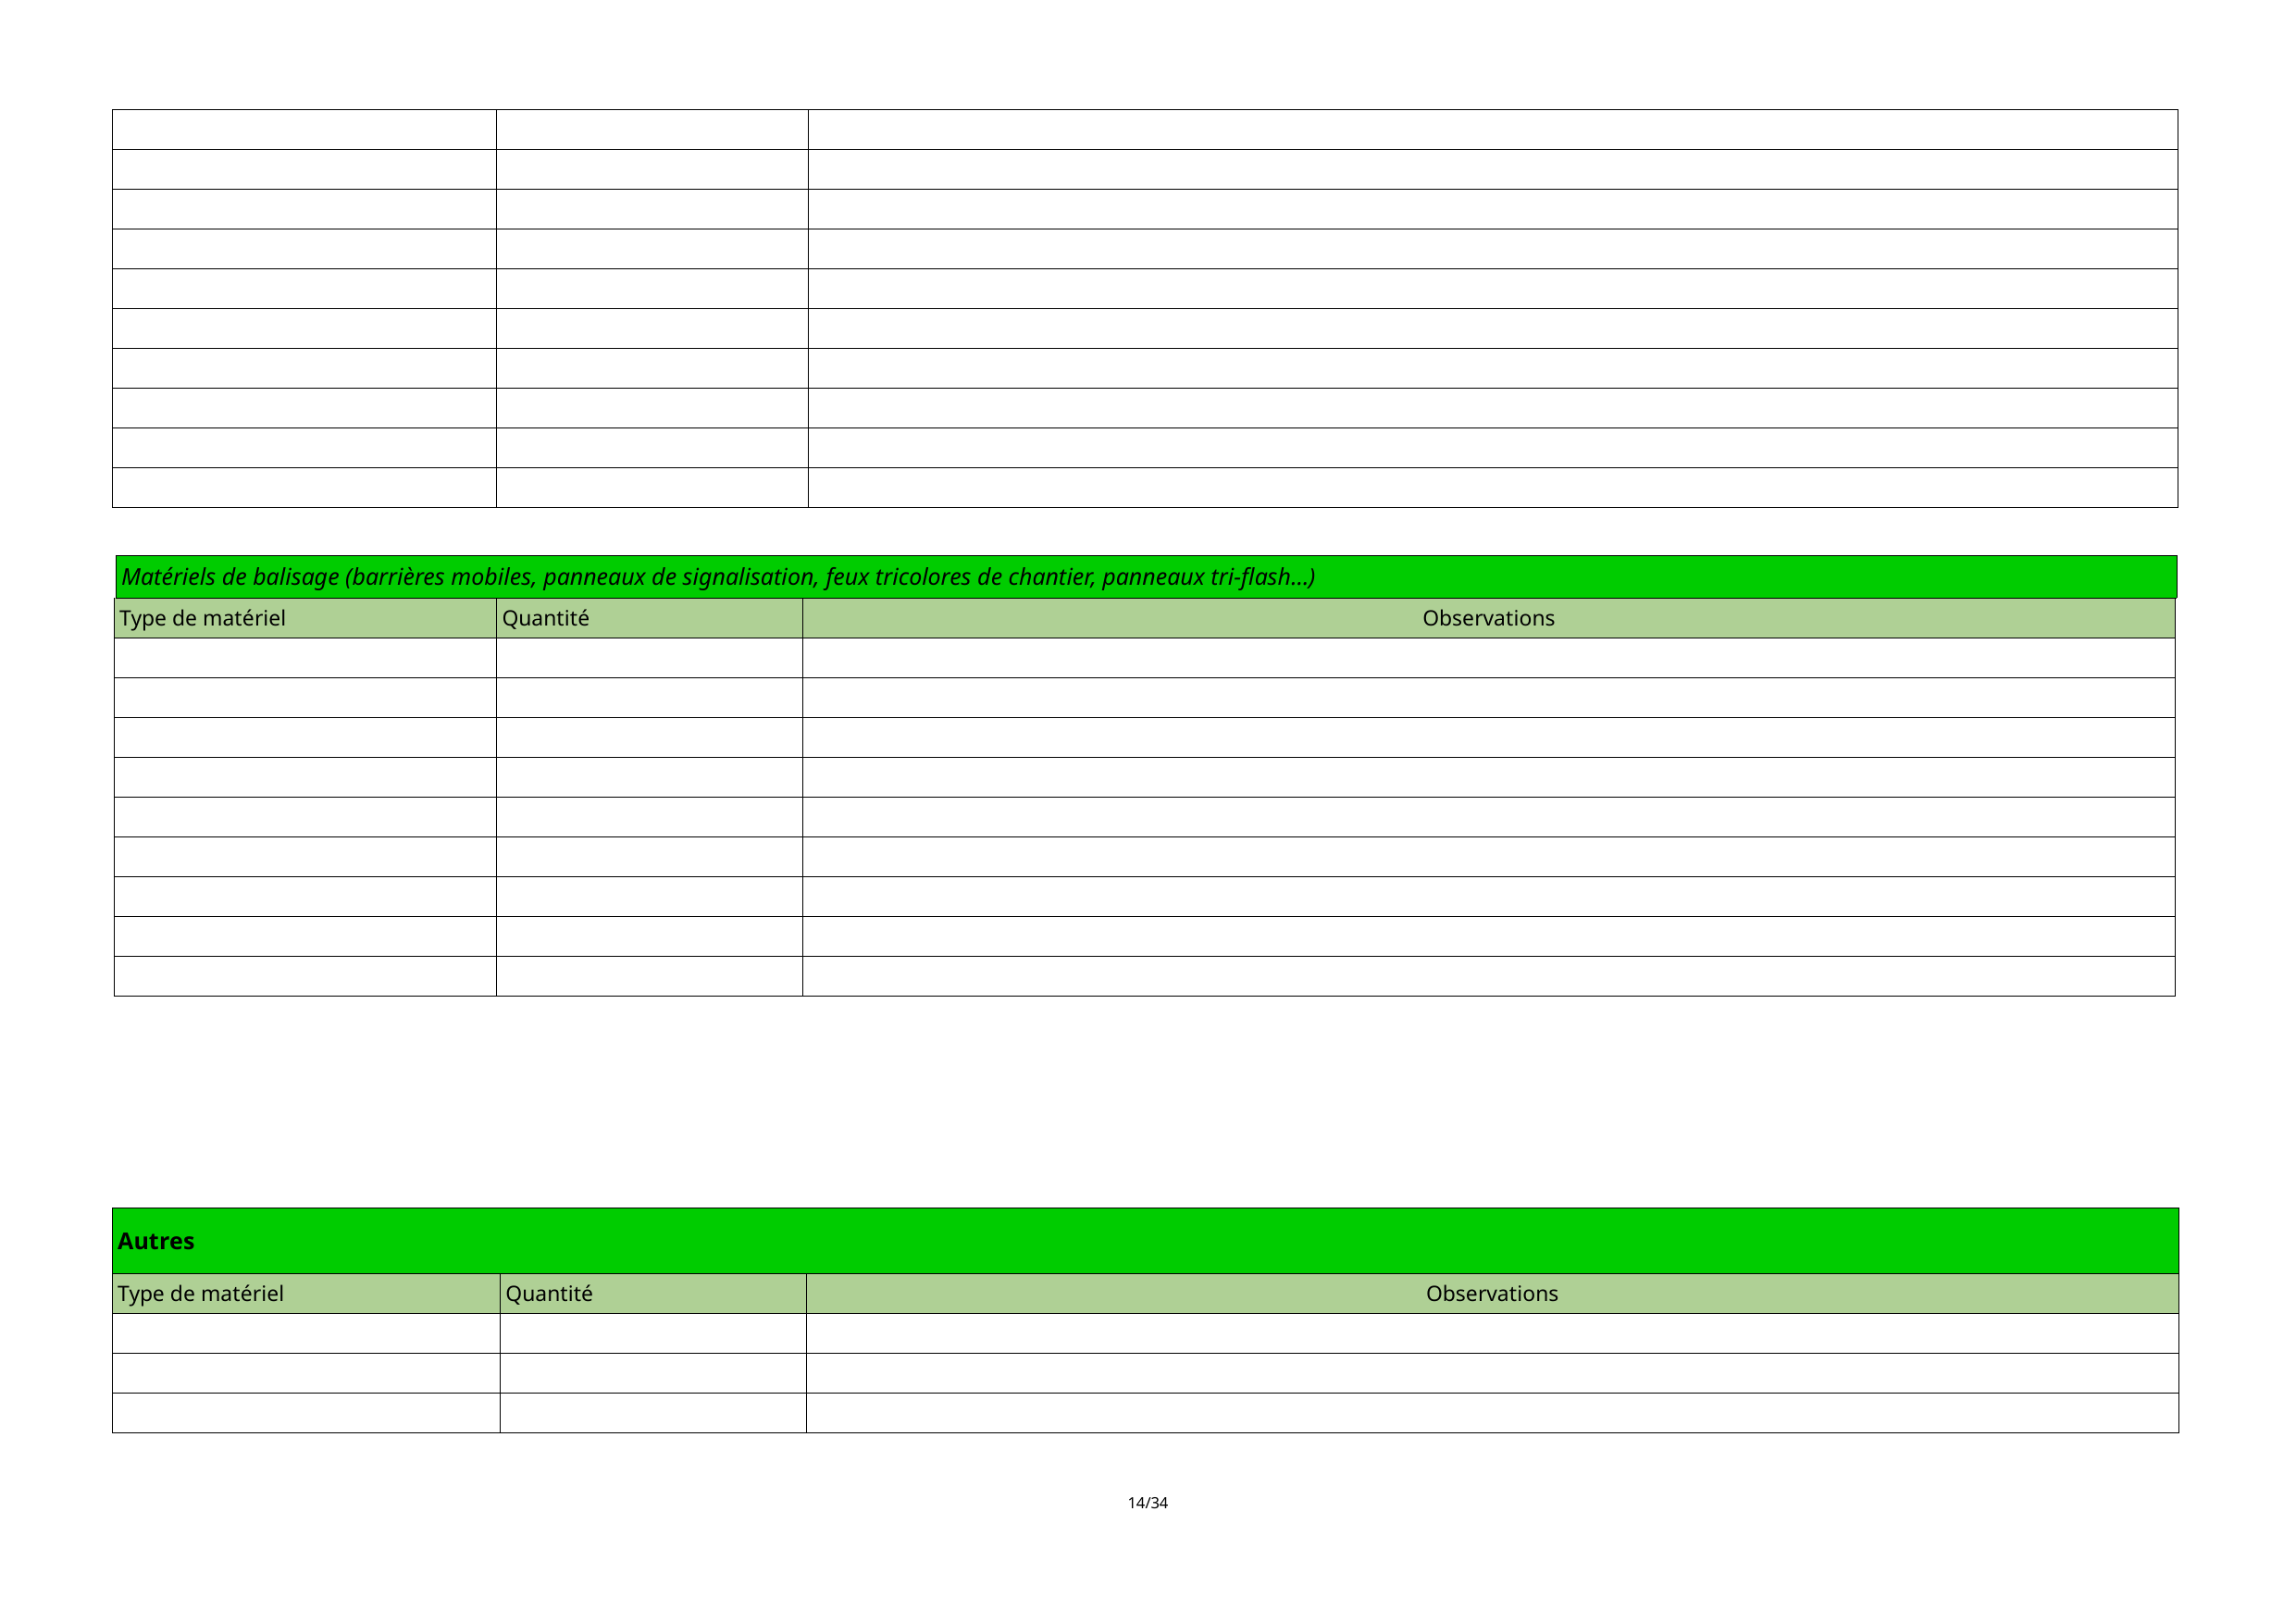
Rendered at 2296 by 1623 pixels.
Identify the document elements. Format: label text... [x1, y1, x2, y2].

table_cell [501, 1314, 806, 1353]
table_cell [809, 309, 2178, 348]
table_header Type de matériel [115, 599, 496, 638]
table_cell [809, 150, 2178, 189]
table_cell [807, 1354, 2178, 1393]
table_cell [113, 110, 496, 149]
table_cell [497, 229, 808, 268]
table_cell [113, 428, 496, 467]
table_cell [113, 309, 496, 348]
table_cell [807, 1394, 2178, 1432]
table_cell [113, 389, 496, 427]
table_cell [497, 758, 802, 797]
table_cell [497, 638, 802, 677]
table_cell [803, 678, 2175, 717]
table_cell [113, 1354, 500, 1393]
table_cell [809, 269, 2178, 308]
table_cell [497, 837, 802, 876]
table_cell [497, 349, 808, 388]
table_cell [497, 468, 808, 507]
table_cell Observations [807, 1274, 2178, 1313]
table_cell [115, 798, 496, 836]
table_cell [113, 1394, 500, 1432]
table_cell [807, 1314, 2178, 1353]
table_header Autres [113, 1208, 2178, 1273]
table_cell [115, 718, 496, 757]
table_cell [803, 917, 2175, 956]
table_cell [501, 1394, 806, 1432]
table_cell [809, 428, 2178, 467]
table_cell [803, 877, 2175, 916]
table_cell [497, 957, 802, 996]
table_cell [803, 957, 2175, 996]
table_cell [809, 468, 2178, 507]
table_cell [497, 718, 802, 757]
table_cell [803, 798, 2175, 836]
table_cell [115, 837, 496, 876]
table_cell Quantité [501, 1274, 806, 1313]
table_cell [497, 428, 808, 467]
table_cell [803, 837, 2175, 876]
table_header Quantité [497, 599, 802, 638]
table_cell [809, 349, 2178, 388]
table_cell [115, 917, 496, 956]
table_cell [497, 798, 802, 836]
table_cell [115, 758, 496, 797]
table_cell [113, 269, 496, 308]
table_cell [113, 349, 496, 388]
table_cell [497, 110, 808, 149]
table_cell [803, 638, 2175, 677]
table_cell [497, 190, 808, 229]
table_cell [803, 758, 2175, 797]
table_cell [809, 110, 2178, 149]
table_cell Type de matériel [113, 1274, 500, 1313]
table_cell [115, 877, 496, 916]
table_cell [497, 877, 802, 916]
table_cell [497, 389, 808, 427]
table_cell [809, 229, 2178, 268]
table_cell [113, 190, 496, 229]
table_cell [501, 1354, 806, 1393]
table_header Observations [803, 599, 2175, 638]
table_cell [809, 190, 2178, 229]
table_cell [497, 678, 802, 717]
table_cell [115, 638, 496, 677]
table_header Matériels de balisage (barrières mobiles, panneaux de signalisation, feux tricolores de chantier, panneaux tri-flash…) [117, 556, 2177, 598]
table_cell [115, 678, 496, 717]
table_cell [809, 389, 2178, 427]
table_cell [497, 917, 802, 956]
table_cell [113, 468, 496, 507]
table_cell [497, 309, 808, 348]
table_cell [497, 269, 808, 308]
table_cell [113, 1314, 500, 1353]
table_cell [803, 718, 2175, 757]
table_cell [113, 150, 496, 189]
table_cell [113, 229, 496, 268]
table_cell [115, 957, 496, 996]
table_cell [497, 150, 808, 189]
